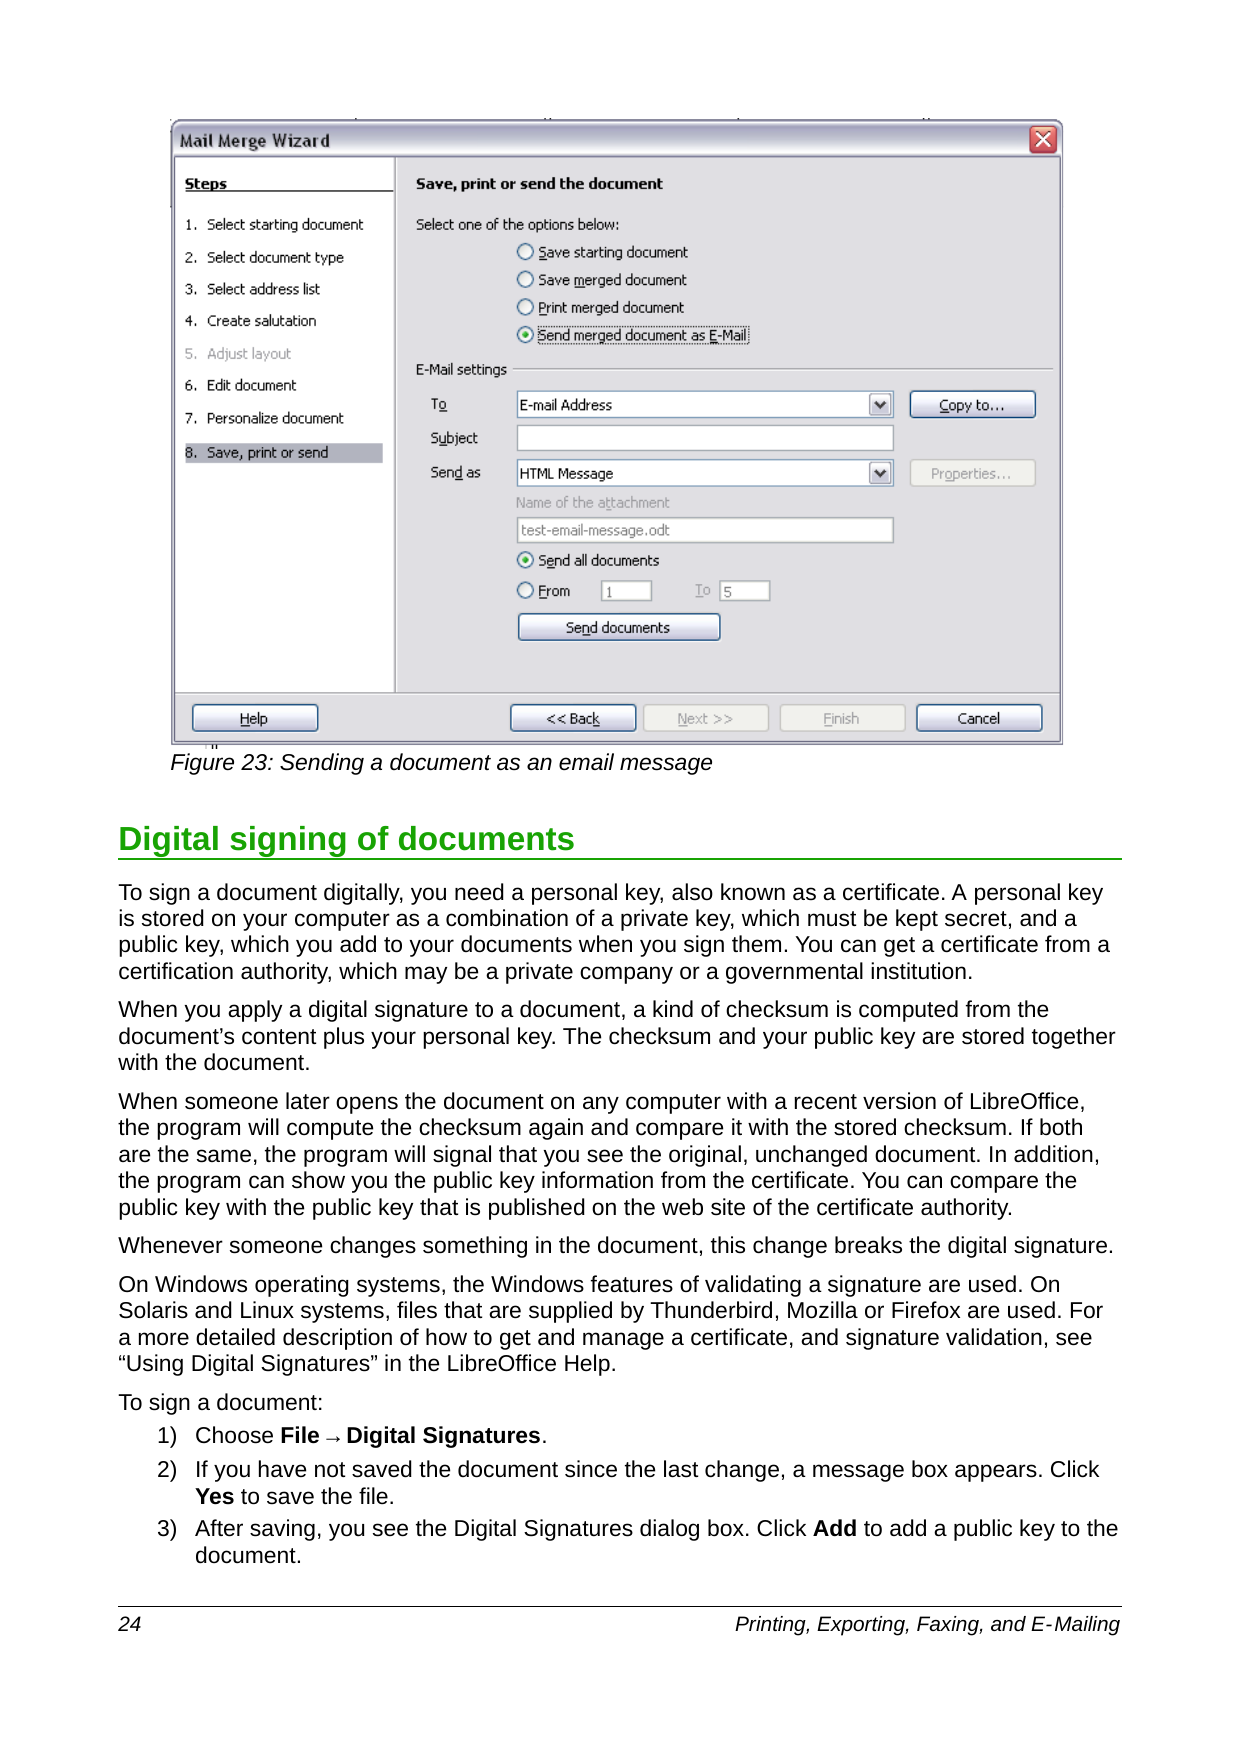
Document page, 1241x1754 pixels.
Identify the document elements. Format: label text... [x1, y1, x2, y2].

list Choose File → Digital Signatures. [177, 1422, 1122, 1450]
subtitle Digital signing of documents [118, 819, 1122, 858]
list After saving, you see the Digital Signatures dialog box. Click Add to add a public key to the document. [177, 1515, 1122, 1568]
text When you apply a digital signature to a document, a kind of checksum is computed from the document’s content plus your personal key. The checksum and your public key are stored together with the document. [118, 996, 1122, 1076]
list To sign a document: [118, 1389, 1122, 1415]
picture [170, 118, 1064, 749]
text To sign a document digitally, you need a personal key, also known as a certificate. A personal key is stored on your computer as a combination of a private key, which must be kept secret, and a public key, which you add to your documents when you sign them. You can get a certificate from a certification authority, which may be a private company or a governmental institution. [118, 878, 1122, 984]
list If you have not saved the document since the last change, a message box appears. Click Yes to save the file. [177, 1456, 1122, 1509]
text When someone later opens the document on any computer with a recent version of LibreOffice, the program will compute the checksum again and compare it with the stored checksum. If both are the same, the program will signal that you see the original, unchanged document. In addition, the program can show you the public key information from the certificate. You can compare the public key with the public key that is published on the web site of the certificate authority. [118, 1088, 1122, 1220]
text Figure 23: Sending a document as an email message [170, 118, 1070, 775]
text On Windows operating systems, the Windows features of validating a signature are used. On Solaris and Linux systems, files that are supplied by Thunderbird, Mozilla or Firefox are used. For a more detailed description of how to get and manage a certificate, and signature validation, see “Using Digital Signatures” in the LibreOffice Help. [118, 1271, 1122, 1377]
text Whenever someone changes something in the document, this change breaks the digital signature. [118, 1232, 1122, 1259]
